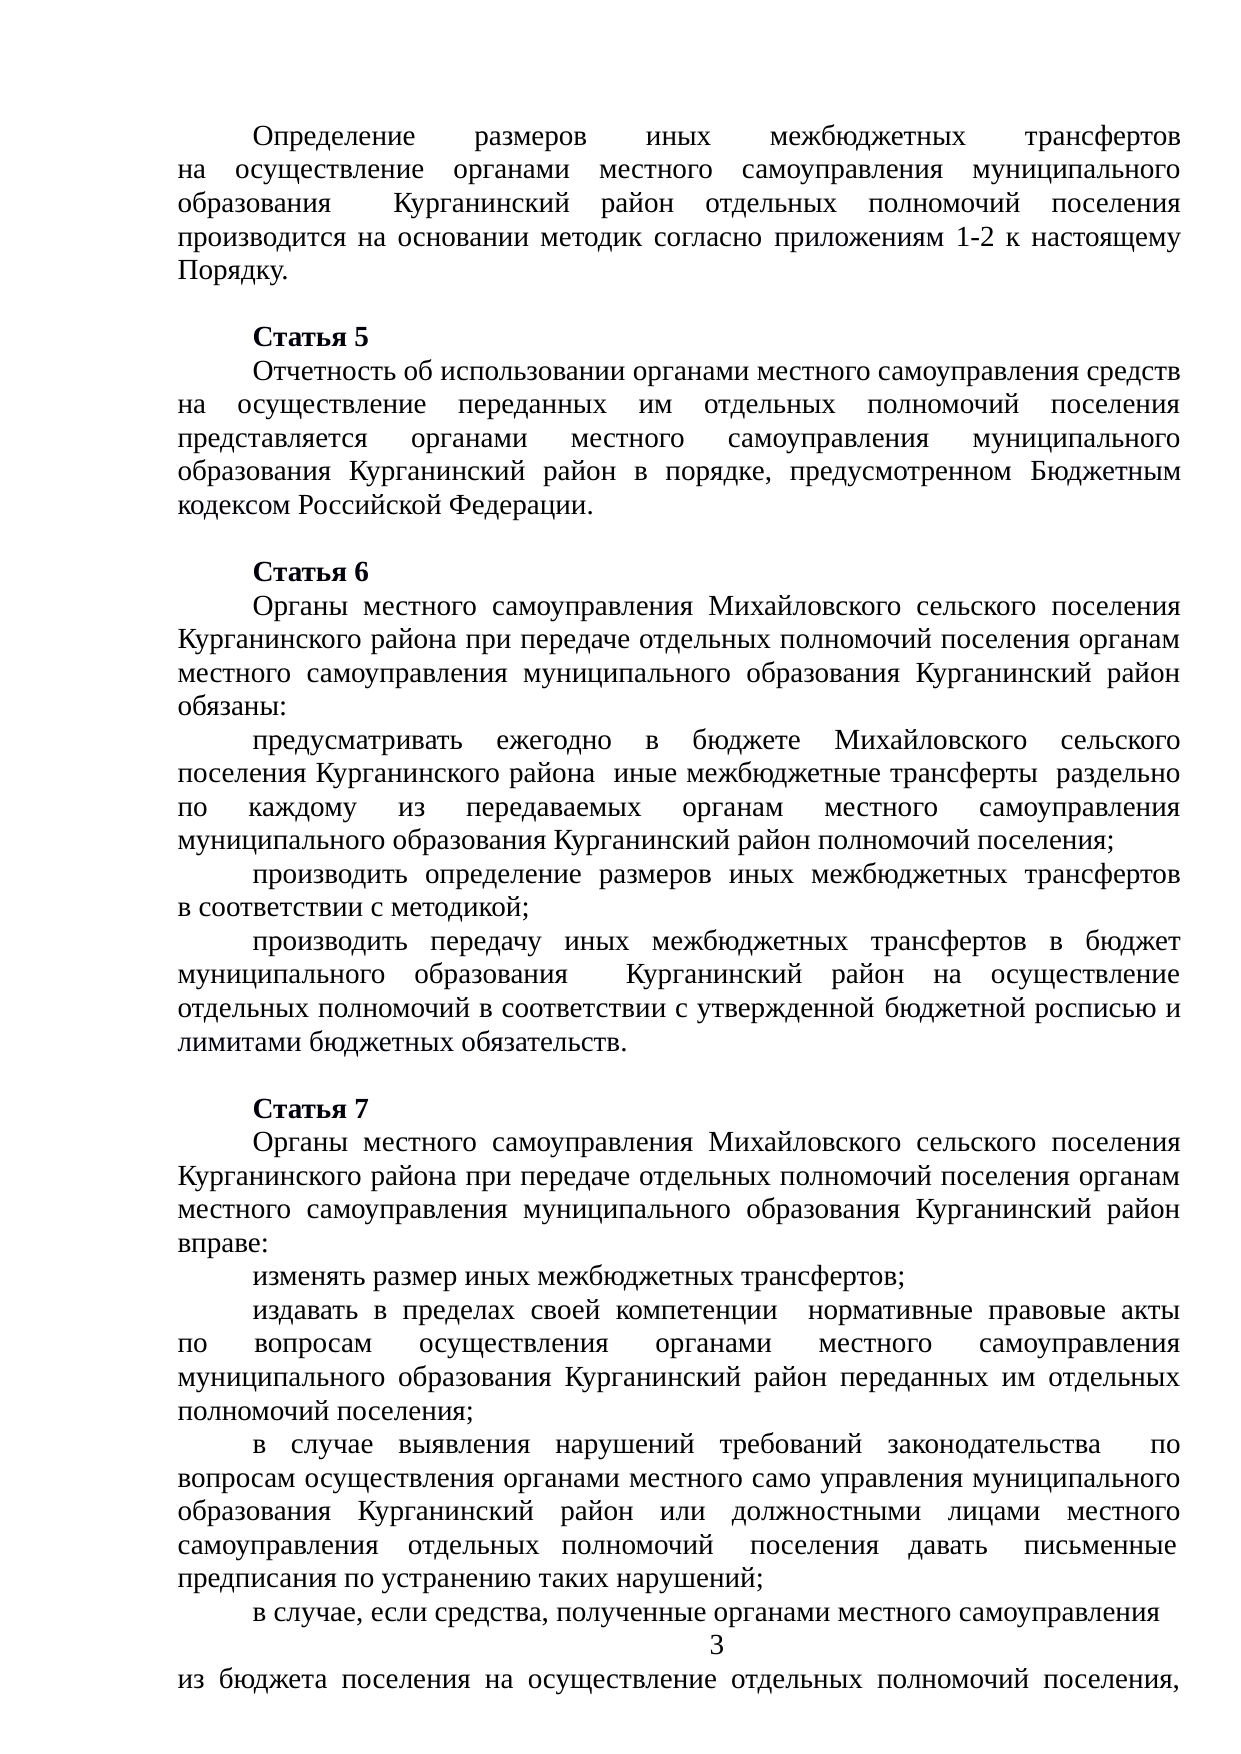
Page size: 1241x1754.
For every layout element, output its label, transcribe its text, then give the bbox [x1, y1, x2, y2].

text Органы местного самоуправления Михайловского сельского поселения Курганинского района при передаче отдельных полномочий поселения органам местного самоуправления муниципального образования Курганинский район вправе: [177, 1124, 1181, 1258]
text в случае выявления нарушений требований законодательства по вопросам осуществления органами местного само управления муниципального образования Курганинский район или должностными лицами местного самоуправления отдельных полномочий поселения давать письменные [177, 1426, 1181, 1560]
text Статья 5 [177, 319, 1181, 353]
text производить определение размеров иных межбюджетных трансфертов в соответствии с методикой; [177, 856, 1181, 923]
text из бюджета поселения на осуществление отдельных полномочий поселения, [177, 1661, 1181, 1694]
text в случае, если средства, полученные органами местного самоуправления [177, 1594, 1181, 1627]
text Отчетность об использовании органами местного самоуправления средств на осуществление переданных им отдельных полномочий поселения представляется органами местного самоуправления муниципального образования Курганинский район в порядке, предусмотренном Бюджетным кодексом Российской Федерации. [177, 353, 1181, 521]
text Статья 6 [177, 554, 1181, 588]
text 3 [177, 1627, 1181, 1661]
text издавать в пределах своей компетенции нормативные правовые акты по вопросам осуществления органами местного самоуправления муниципального образования Курганинский район переданных им отдельных полномочий поселения; [177, 1292, 1181, 1426]
text предусматривать ежегодно в бюджете Михайловского сельского поселения Курганинского района иные межбюджетные трансферты раздельно по каждому из передаваемых органам местного самоуправления муниципального образования Курганинский район полномочий поселения; [177, 722, 1181, 856]
text предписания по устранению таких нарушений; [177, 1560, 1181, 1594]
text изменять размер иных межбюджетных трансфертов; [177, 1258, 1181, 1292]
text Статья 7 [177, 1091, 1181, 1124]
text Определение размеров иных межбюджетных трансфертов на осуществление органами местного самоуправления муниципального образования Курганинский район отдельных полномочий поселения производится на основании методик согласно приложениям 1-2 к настоящему Порядку. [177, 118, 1181, 286]
text производить передачу иных межбюджетных трансфертов в бюджет муниципального образования Курганинский район на осуществление отдельных полномочий в соответствии с утвержденной бюджетной росписью и лимитами бюджетных обязательств. [177, 923, 1181, 1057]
text Органы местного самоуправления Михайловского сельского поселения Курганинского района при передаче отдельных полномочий поселения органам местного самоуправления муниципального образования Курганинский район обязаны: [177, 588, 1181, 722]
